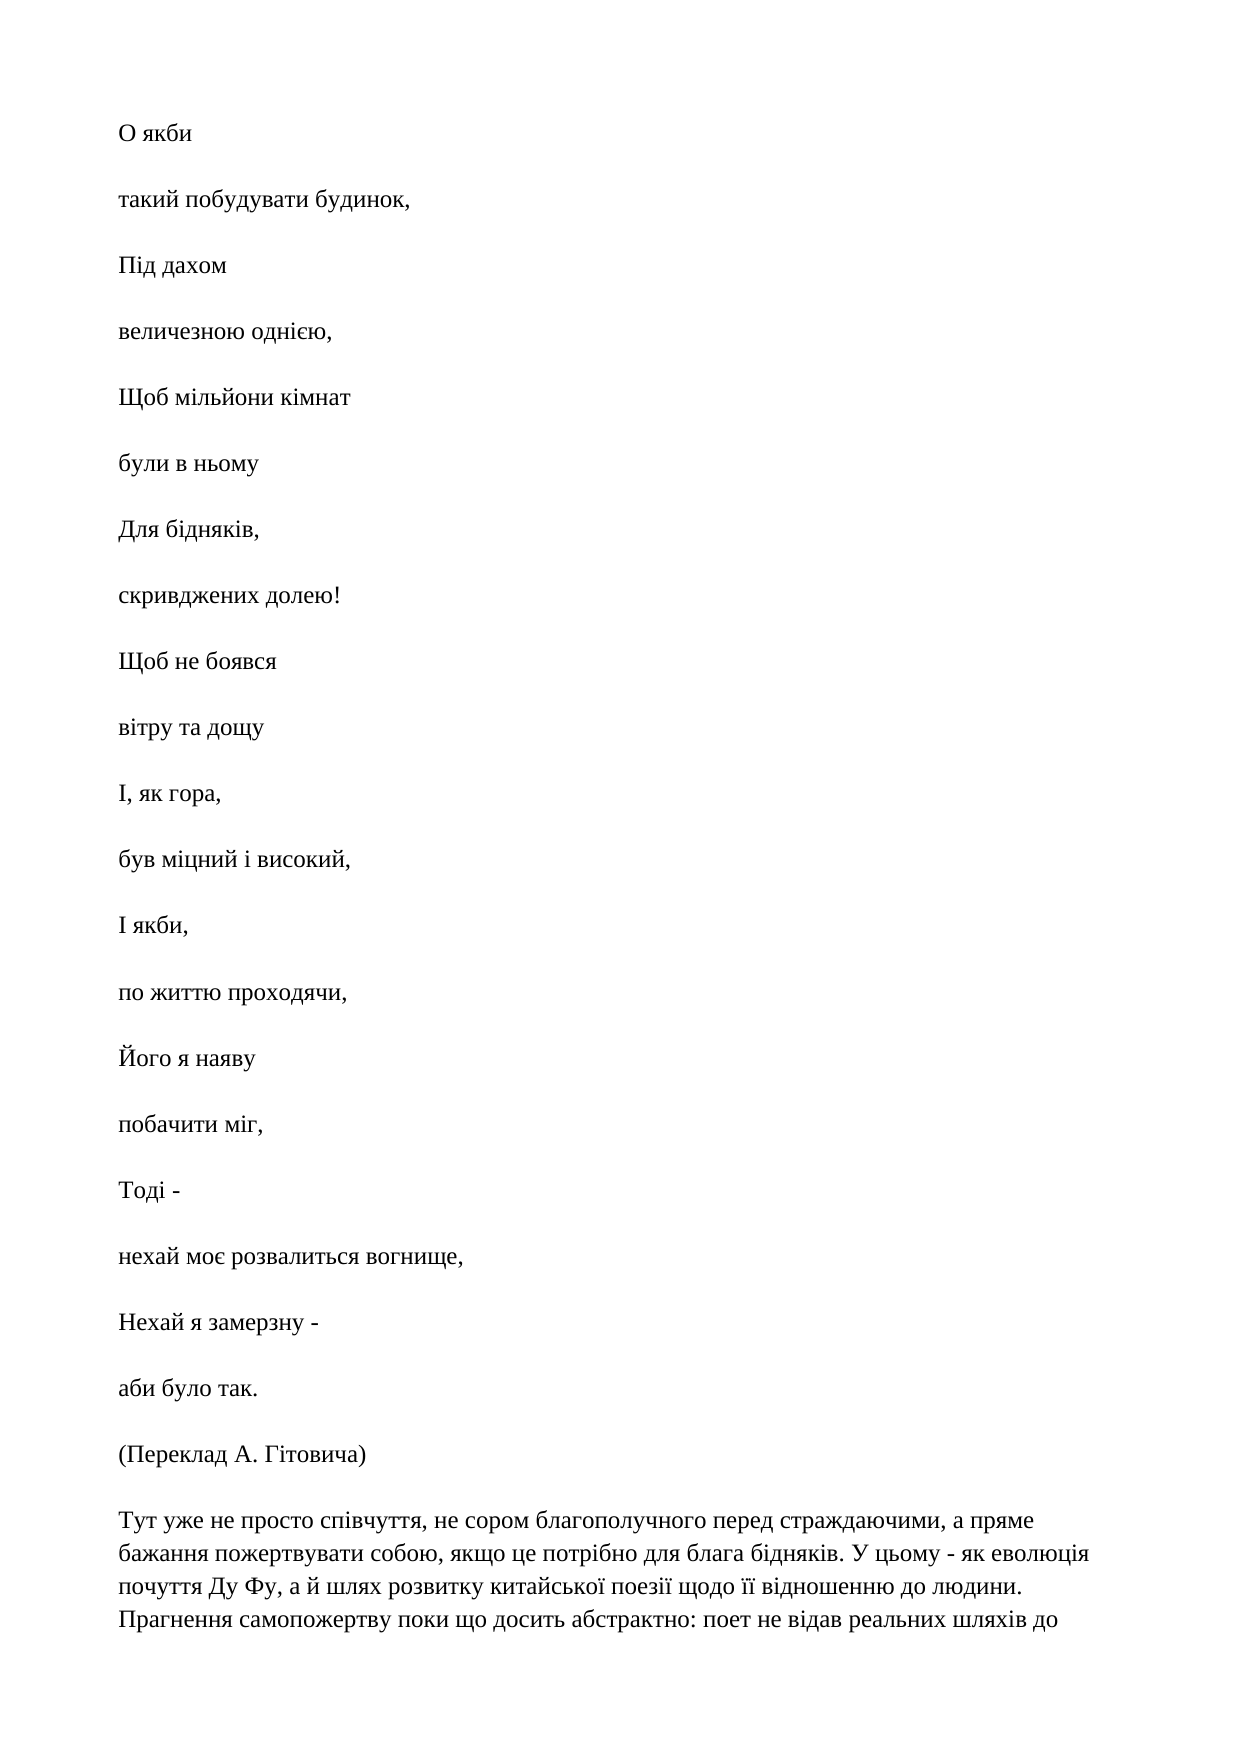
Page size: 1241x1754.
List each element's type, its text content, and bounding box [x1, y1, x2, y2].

text О якби такий побудувати будинок, Під дахом величезною однією, Щоб мільйони кімнат були в ньому Для бідняків, скривджених долею! Щоб не боявся вітру та дощу І, як гора, був міцний і високий, І якби, по життю проходячи, Його я наяву побачити міг, Тоді - нехай моє розвалиться вогнище, Нехай я замерзну - аби було так. (Переклад А. Гітовича) Тут уже не просто співчуття, не сором благополучного перед страждаючими, а пряме бажання пожертвувати собою, якщо це потрібно для блага бідняків. У цьому - як еволюція почуття Ду Фу, а й шлях розвитку китайської поезії щодо її відношенню до людини. Прагнення самопожертву поки що досить абстрактно: поет не відав реальних шляхів до [118, 118, 1122, 1633]
